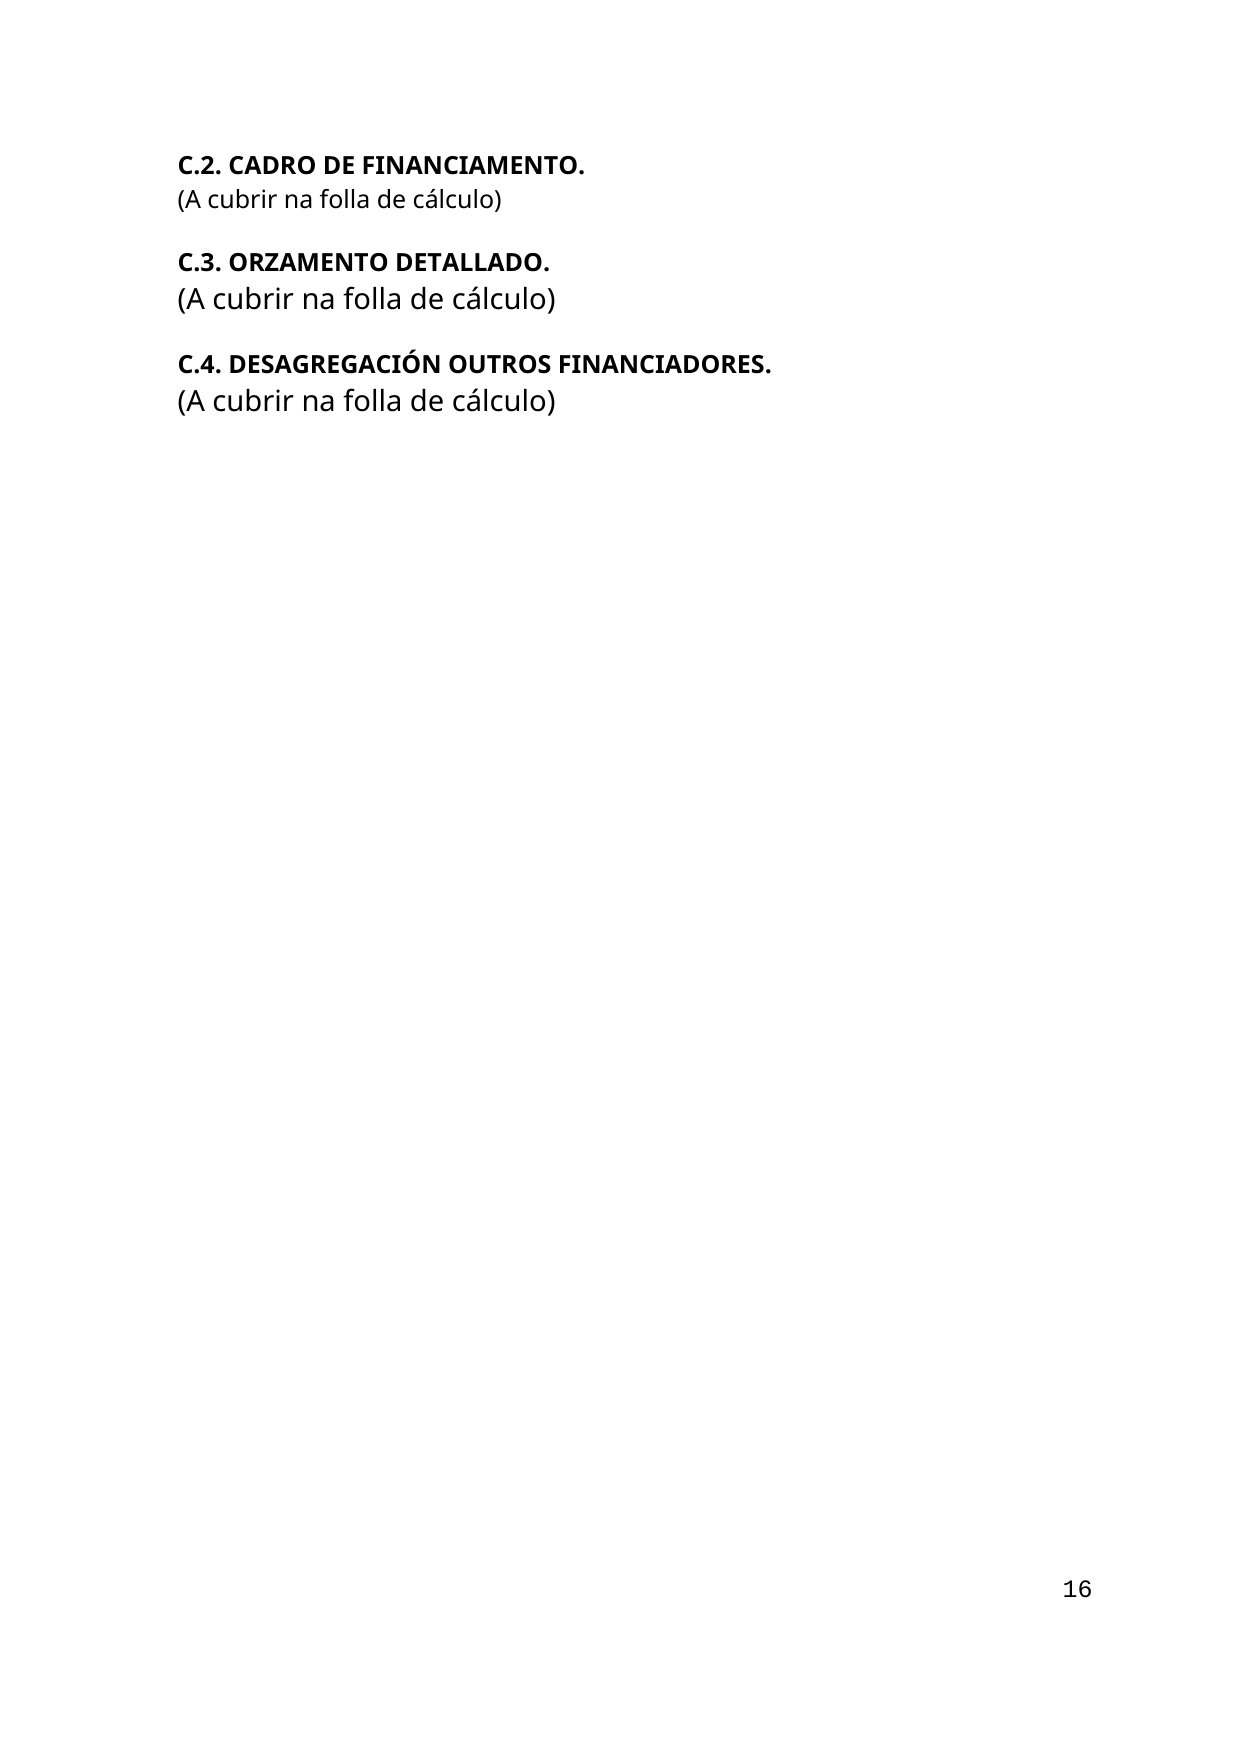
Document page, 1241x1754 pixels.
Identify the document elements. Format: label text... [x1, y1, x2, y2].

text (A cubrir na folla de cálculo) [177, 381, 1092, 420]
text C.3. ORZAMENTO DETALLADO. [177, 244, 1092, 278]
text (A cubrir na folla de cálculo) [177, 278, 1092, 318]
text C.4. DESAGREGACIÓN OUTROS FINANCIADORES. [177, 346, 1092, 381]
text C.2. CADRO DE FINANCIAMENTO. [177, 148, 1092, 182]
text (A cubrir na folla de cálculo) [177, 182, 1092, 216]
